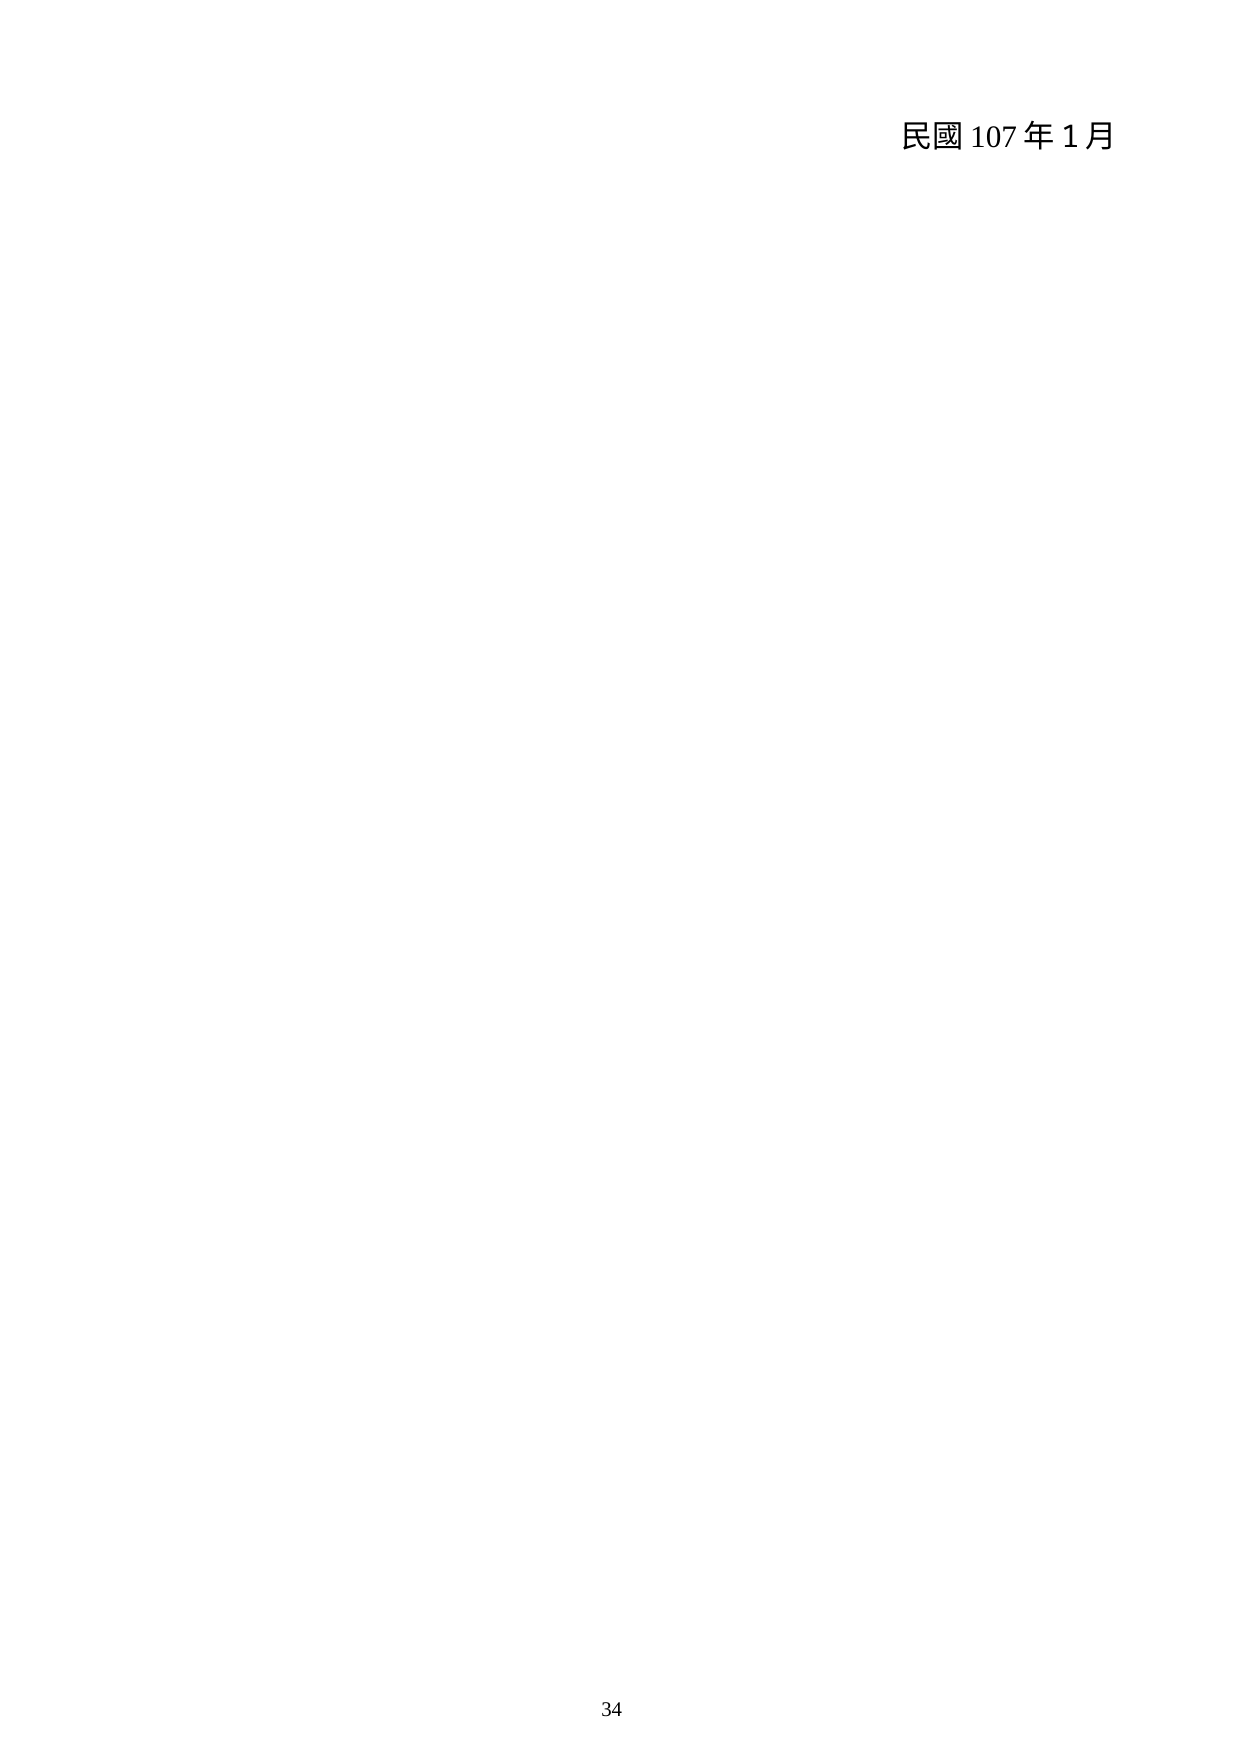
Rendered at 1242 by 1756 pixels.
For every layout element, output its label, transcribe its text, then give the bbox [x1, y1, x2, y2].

text 民國107年1月 [606, 114, 1117, 156]
